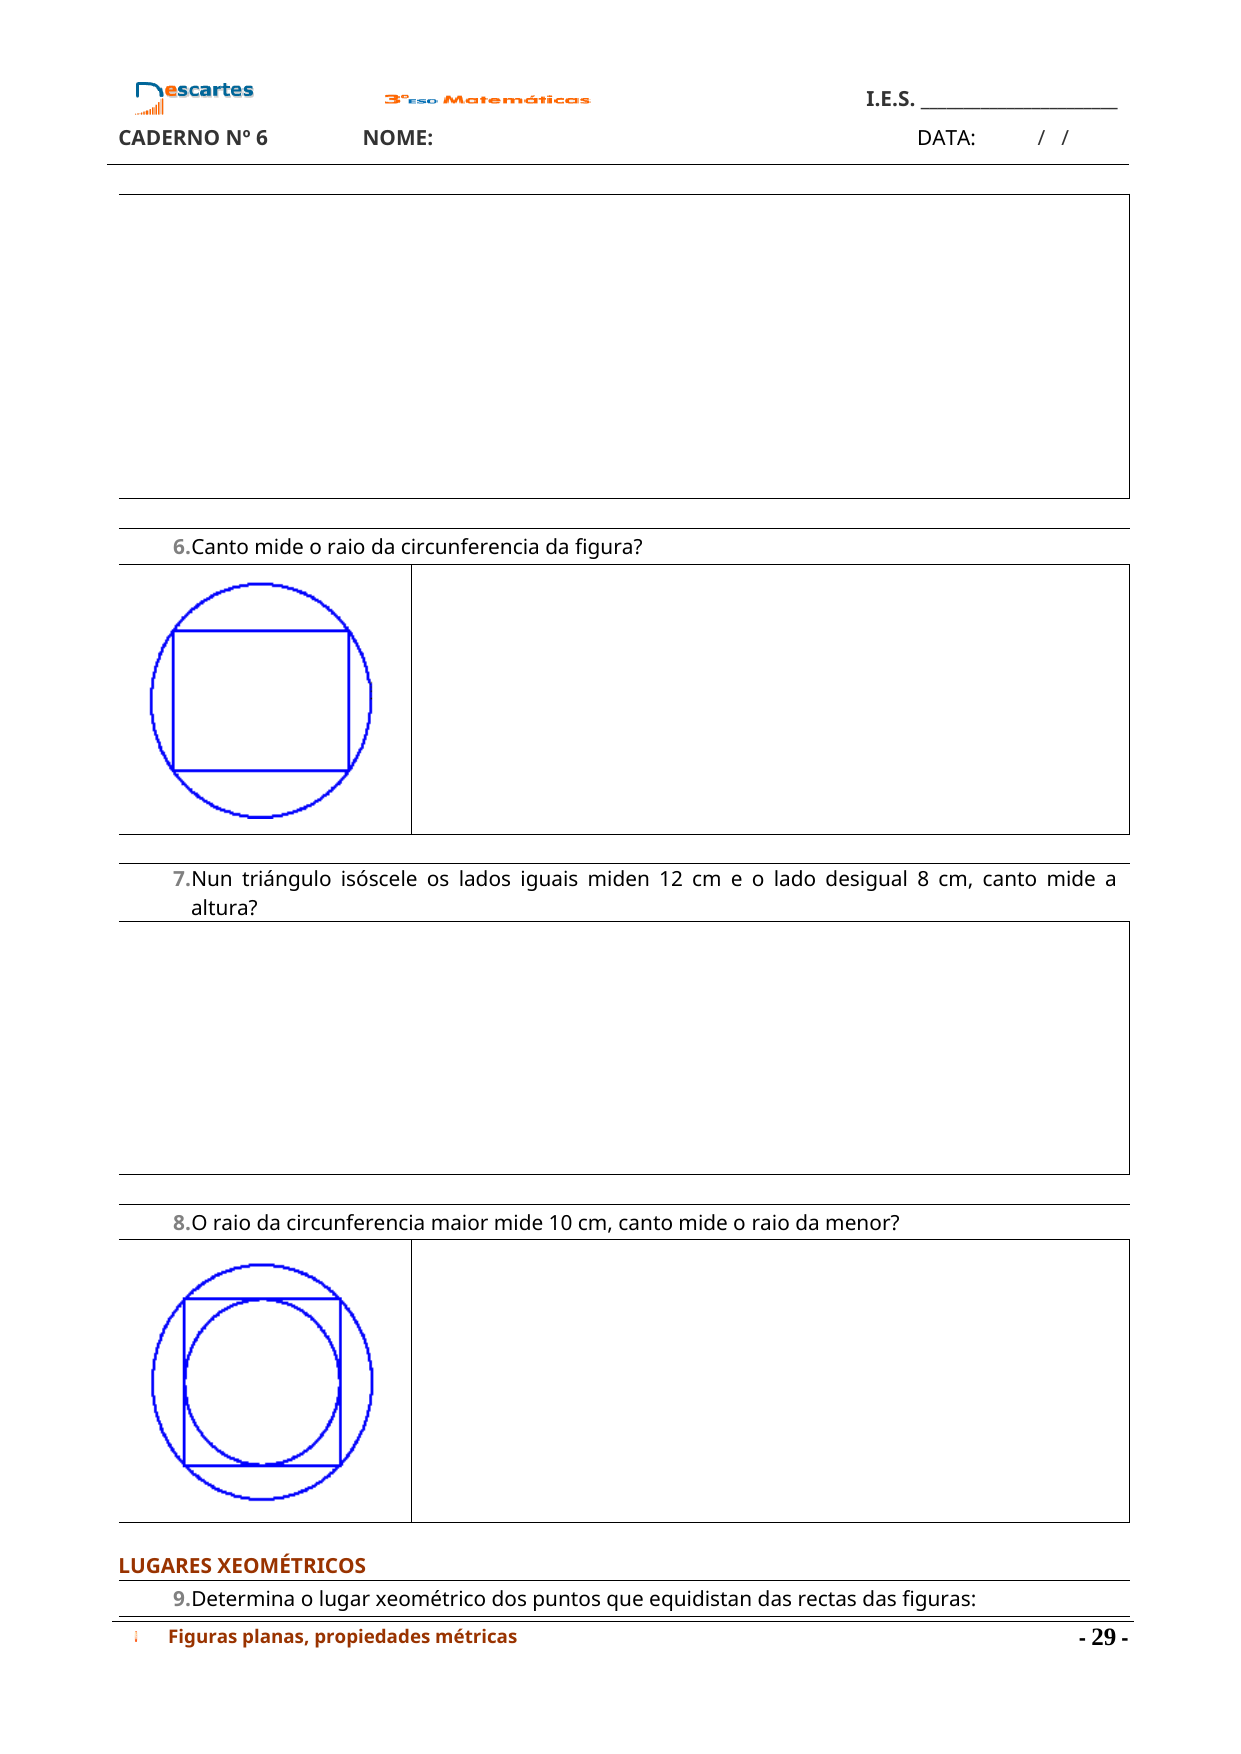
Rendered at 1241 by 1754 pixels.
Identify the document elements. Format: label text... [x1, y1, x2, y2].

table_header Nun triángulo isóscele os lados iguais miden 12 cm e o lado desigual 8 cm, canto mide a altura? [119, 864, 1130, 921]
table_cell [412, 565, 1129, 834]
table_cell [119, 922, 1129, 1174]
table_cell [119, 1240, 411, 1522]
table_header Canto mide o raio da circunferencia da figura? [119, 529, 1130, 564]
text LUGARES XEOMÉTRICOS [118, 1551, 1122, 1580]
picture [134, 82, 257, 115]
table_header O raio da circunferencia maior mide 10 cm, canto mide o raio da menor? [119, 1205, 1130, 1239]
picture [134, 1631, 138, 1642]
table_cell [119, 565, 411, 834]
table_cell [412, 1240, 1129, 1522]
table_cell [119, 195, 1129, 498]
picture [146, 1255, 379, 1507]
table_header Determina o lugar xeométrico dos puntos que equidistan das rectas das figuras: [119, 1581, 1130, 1616]
picture [146, 580, 375, 819]
